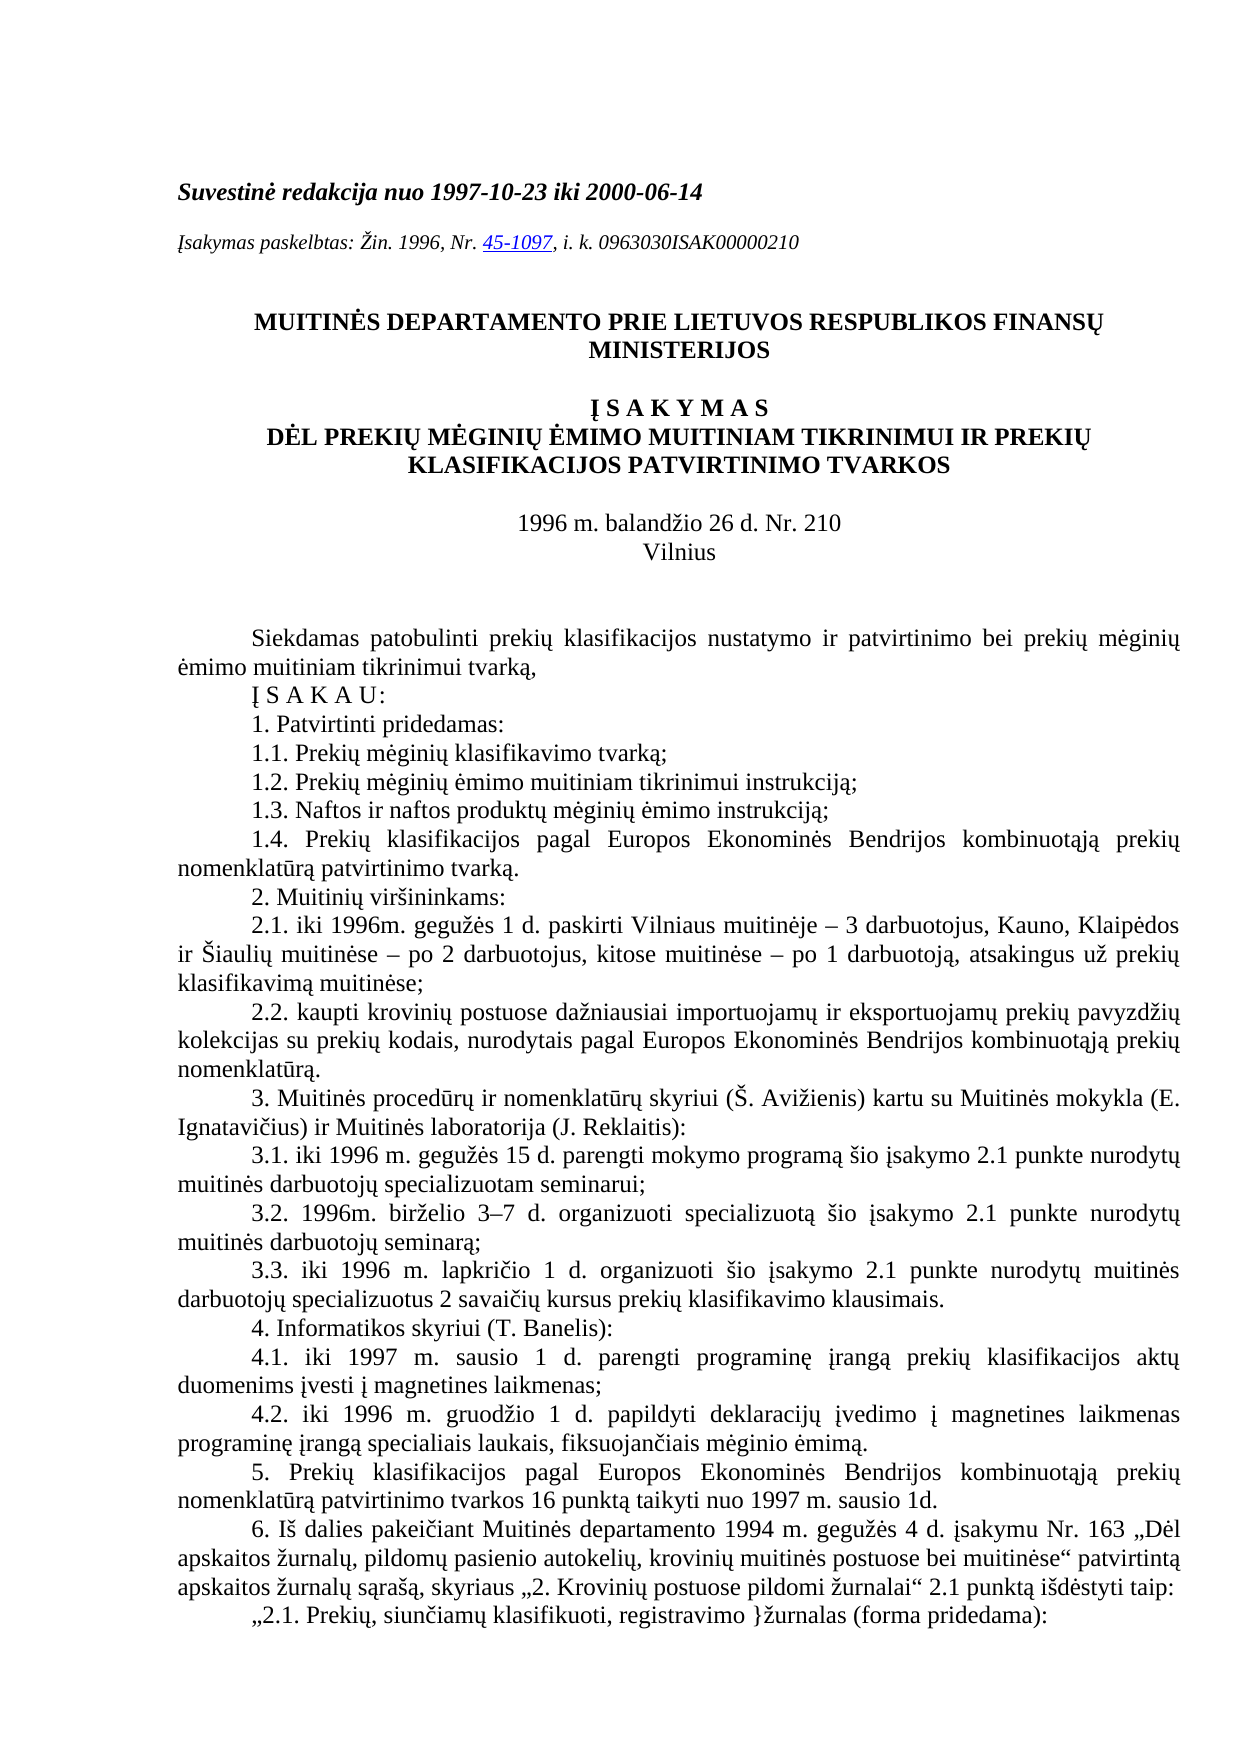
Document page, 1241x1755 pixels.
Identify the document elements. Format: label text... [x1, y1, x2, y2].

text 1.1. Prekių mėginių klasifikavimo tvarką; [177, 738, 1181, 767]
text Vilnius [177, 537, 1181, 566]
text 2.1. iki 1996m. gegužės 1 d. paskirti Vilniaus muitinėje – 3 darbuotojus, Kauno, Klaipėdos ir Šiaulių muitinėse – po 2 darbuotojus, kitose muitinėse – po 1 darbuotoją, atsakingus už prekių klasifikavimą muitinėse; [177, 911, 1181, 997]
text 1. Patvirtinti pridedamas: [177, 709, 1181, 738]
text Suvestinė redakcija nuo 1997-10-23 iki 2000-06-14 [177, 177, 1181, 206]
text 5. Prekių klasifikacijos pagal Europos Ekonominės Bendrijos kombinuotąją prekių nomenklatūrą patvirtinimo tvarkos 16 punktą taikyti nuo 1997 m. sausio 1d. [177, 1457, 1181, 1514]
text „2.1. Prekių, siunčiamų klasifikuoti, registravimo }žurnalas (forma pridedama): [177, 1601, 1181, 1629]
text 6. Iš dalies pakeičiant Muitinės departamento 1994 m. gegužės 4 d. įsakymu Nr. 163 „Dėl apskaitos žurnalų, pildomų pasienio autokelių, krovinių muitinės postuose bei muitinėse“ patvirtintą apskaitos žurnalų sąrašą, skyriaus „2. Krovinių postuose pildomi žurnalai“ 2.1 punktą išdėstyti taip: [177, 1514, 1181, 1601]
text 4.1. iki 1997 m. sausio 1 d. parengti programinę įrangą prekių klasifikacijos aktų duomenims įvesti į magnetines laikmenas; [177, 1342, 1181, 1399]
text 1.4. Prekių klasifikacijos pagal Europos Ekonominės Bendrijos kombinuotąją prekių nomenklatūrą patvirtinimo tvarką. [177, 824, 1181, 882]
text 3.2. 1996m. birželio 3–7 d. organizuoti specializuotą šio įsakymo 2.1 punkte nurodytų muitinės darbuotojų seminarą; [177, 1198, 1181, 1256]
text Siekdamas patobulinti prekių klasifikacijos nustatymo ir patvirtinimo bei prekių mėginių ėmimo muitiniam tikrinimui tvarką, [177, 623, 1181, 681]
text Į S A K Y M A S [177, 393, 1181, 422]
text 3. Muitinės procedūrų ir nomenklatūrų skyriui (Š. Avižienis) kartu su Muitinės mokykla (E. Ignatavičius) ir Muitinės laboratorija (J. Reklaitis): [177, 1083, 1181, 1141]
text MUITINĖS DEPARTAMENTO PRIE LIETUVOS RESPUBLIKOS FINANSŲ MINISTERIJOS [177, 307, 1181, 364]
text 3.1. iki 1996 m. gegužės 15 d. parengti mokymo programą šio įsakymo 2.1 punkte nurodytų muitinės darbuotojų specializuotam seminarui; [177, 1141, 1181, 1198]
text 4. Informatikos skyriui (T. Banelis): [177, 1313, 1181, 1342]
text DĖL PREKIŲ MĖGINIŲ ĖMIMO MUITINIAM TIKRINIMUI IR PREKIŲ KLASIFIKACIJOS PATVIRTINIMO TVARKOS [177, 422, 1181, 479]
text 1996 m. balandžio 26 d. Nr. 210 [177, 508, 1181, 537]
text ĮSAKAU: [177, 681, 1181, 709]
text 1.2. Prekių mėginių ėmimo muitiniam tikrinimui instrukciją; [177, 767, 1181, 796]
text 2.2. kaupti krovinių postuose dažniausiai importuojamų ir eksportuojamų prekių pavyzdžių kolekcijas su prekių kodais, nurodytais pagal Europos Ekonominės Bendrijos kombinuotąją prekių nomenklatūrą. [177, 997, 1181, 1083]
text 1.3. Naftos ir naftos produktų mėginių ėmimo instrukciją; [177, 796, 1181, 824]
text Įsakymas paskelbtas: Žin. 1996, Nr. 45-1097, i. k. 0963030ISAK00000210 [177, 230, 1181, 254]
text 2. Muitinių viršininkams: [177, 882, 1181, 911]
text 4.2. iki 1996 m. gruodžio 1 d. papildyti deklaracijų įvedimo į magnetines laikmenas programinę įrangą specialiais laukais, fiksuojančiais mėginio ėmimą. [177, 1399, 1181, 1457]
text 3.3. iki 1996 m. lapkričio 1 d. organizuoti šio įsakymo 2.1 punkte nurodytų muitinės darbuotojų specializuotus 2 savaičių kursus prekių klasifikavimo klausimais. [177, 1256, 1181, 1313]
